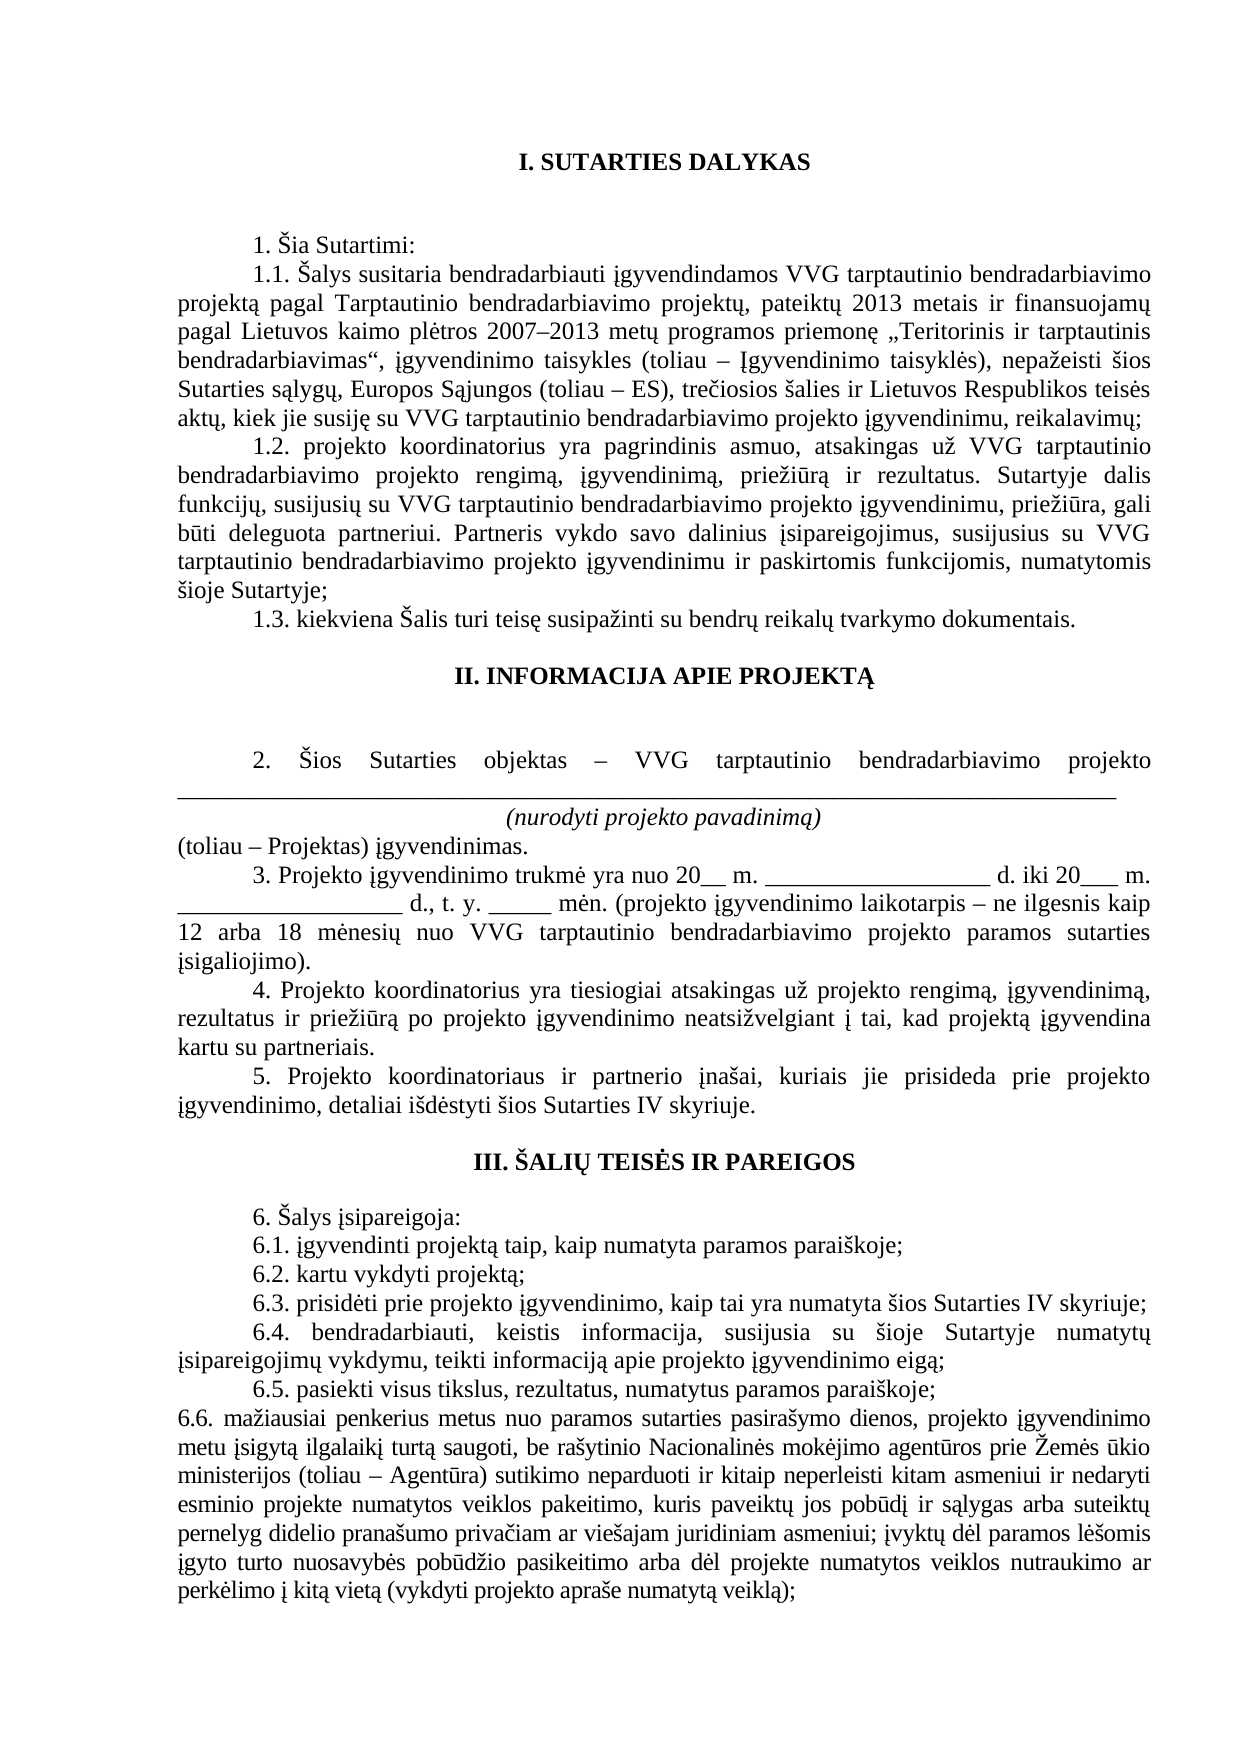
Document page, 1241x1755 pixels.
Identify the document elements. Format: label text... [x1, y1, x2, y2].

text 6.3. prisidėti prie projekto įgyvendinimo, kaip tai yra numatyta šios Sutarties IV skyriuje; [177, 1288, 1152, 1317]
text I. SUTARTIES DALYKAS [177, 147, 1152, 176]
text 6.6. mažiausiai penkerius metus nuo paramos sutarties pasirašymo dienos, projekto įgyvendinimo metu įsigytą ilgalaikį turtą saugoti, be rašytinio Nacionalinės mokėjimo agentūros prie Žemės ūkio ministerijos (toliau – Agentūra) sutikimo neparduoti ir kitaip neperleisti kitam asmeniui ir nedaryti esminio projekte numatytos veiklos pakeitimo, kuris paveiktų jos pobūdį ir sąlygas arba suteiktų pernelyg didelio pranašumo privačiam ar viešajam juridiniam asmeniui; įvyktų dėl paramos lėšomis įgyto turto nuosavybės pobūdžio pasikeitimo arba dėl projekte numatytos veiklos nutraukimo ar perkėlimo į kitą vietą (vykdyti projekto apraše numatytą veiklą); [177, 1403, 1152, 1604]
text (toliau – Projektas) įgyvendinimas. [177, 831, 1152, 860]
text 6.5. pasiekti visus tikslus, rezultatus, numatytus paramos paraiškoje; [177, 1374, 1152, 1403]
text 1. Šia Sutartimi: [177, 230, 1152, 259]
text 5. Projekto koordinatoriaus ir partnerio įnašai, kuriais jie prisideda prie projekto įgyvendinimo, detaliai išdėstyti šios Sutarties IV skyriuje. [177, 1061, 1152, 1118]
text 1.1. Šalys susitaria bendradarbiauti įgyvendindamos VVG tarptautinio bendradarbiavimo projektą pagal Tarptautinio bendradarbiavimo projektų, pateiktų 2013 metais ir finansuojamų pagal Lietuvos kaimo plėtros 2007–2013 metų programos priemonę „Teritorinis ir tarptautinis bendradarbiavimas“, įgyvendinimo taisykles (toliau – Įgyvendinimo taisyklės), nepažeisti šios Sutarties sąlygų, Europos Sąjungos (toliau – ES), trečiosios šalies ir Lietuvos Respublikos teisės aktų, kiek jie susiję su VVG tarptautinio bendradarbiavimo projekto įgyvendinimu, reikalavimų; [177, 259, 1152, 431]
text 1.3. kiekviena Šalis turi teisę susipažinti su bendrų reikalų tvarkymo dokumentais. [177, 604, 1152, 633]
text (nurodyti projekto pavadinimą) [177, 802, 1152, 831]
text 3. Projekto įgyvendinimo trukmė yra nuo 20__ m. __________________ d. iki 20___ m. __________________ d., t. y. _____ mėn. (projekto įgyvendinimo laikotarpis – ne ilgesnis kaip 12 arba 18 mėnesių nuo VVG tarptautinio bendradarbiavimo projekto paramos sutarties įsigaliojimo). [177, 860, 1152, 975]
text 6. Šalys įsipareigoja: [177, 1202, 1152, 1231]
text II. INFORMACIJA APIE PROJEKTĄ [177, 661, 1152, 690]
text 6.2. kartu vykdyti projektą; [177, 1259, 1152, 1288]
text 1.2. projekto koordinatorius yra pagrindinis asmuo, atsakingas už VVG tarptautinio bendradarbiavimo projekto rengimą, įgyvendinimą, priežiūrą ir rezultatus. Sutartyje dalis funkcijų, susijusių su VVG tarptautinio bendradarbiavimo projekto įgyvendinimu, priežiūra, gali būti deleguota partneriui. Partneris vykdo savo dalinius įsipareigojimus, susijusius su VVG tarptautinio bendradarbiavimo projekto įgyvendinimu ir paskirtomis funkcijomis, numatytomis šioje Sutartyje; [177, 431, 1152, 604]
text 4. Projekto koordinatorius yra tiesiogiai atsakingas už projekto rengimą, įgyvendinimą, rezultatus ir priežiūrą po projekto įgyvendinimo neatsižvelgiant į tai, kad projektą įgyvendina kartu su partneriais. [177, 975, 1152, 1061]
text 6.4. bendradarbiauti, keistis informacija, susijusia su šioje Sutartyje numatytų įsipareigojimų vykdymu, teikti informaciją apie projekto įgyvendinimo eigą; [177, 1317, 1152, 1374]
text 2. Šios Sutarties objektas – VVG tarptautinio bendradarbiavimo projekto _________________ [177, 745, 1152, 802]
text 6.1. įgyvendinti projektą taip, kaip numatyta paramos paraiškoje; [177, 1231, 1152, 1259]
text III. ŠALIŲ TEISĖS IR PAREIGOS [177, 1147, 1152, 1176]
